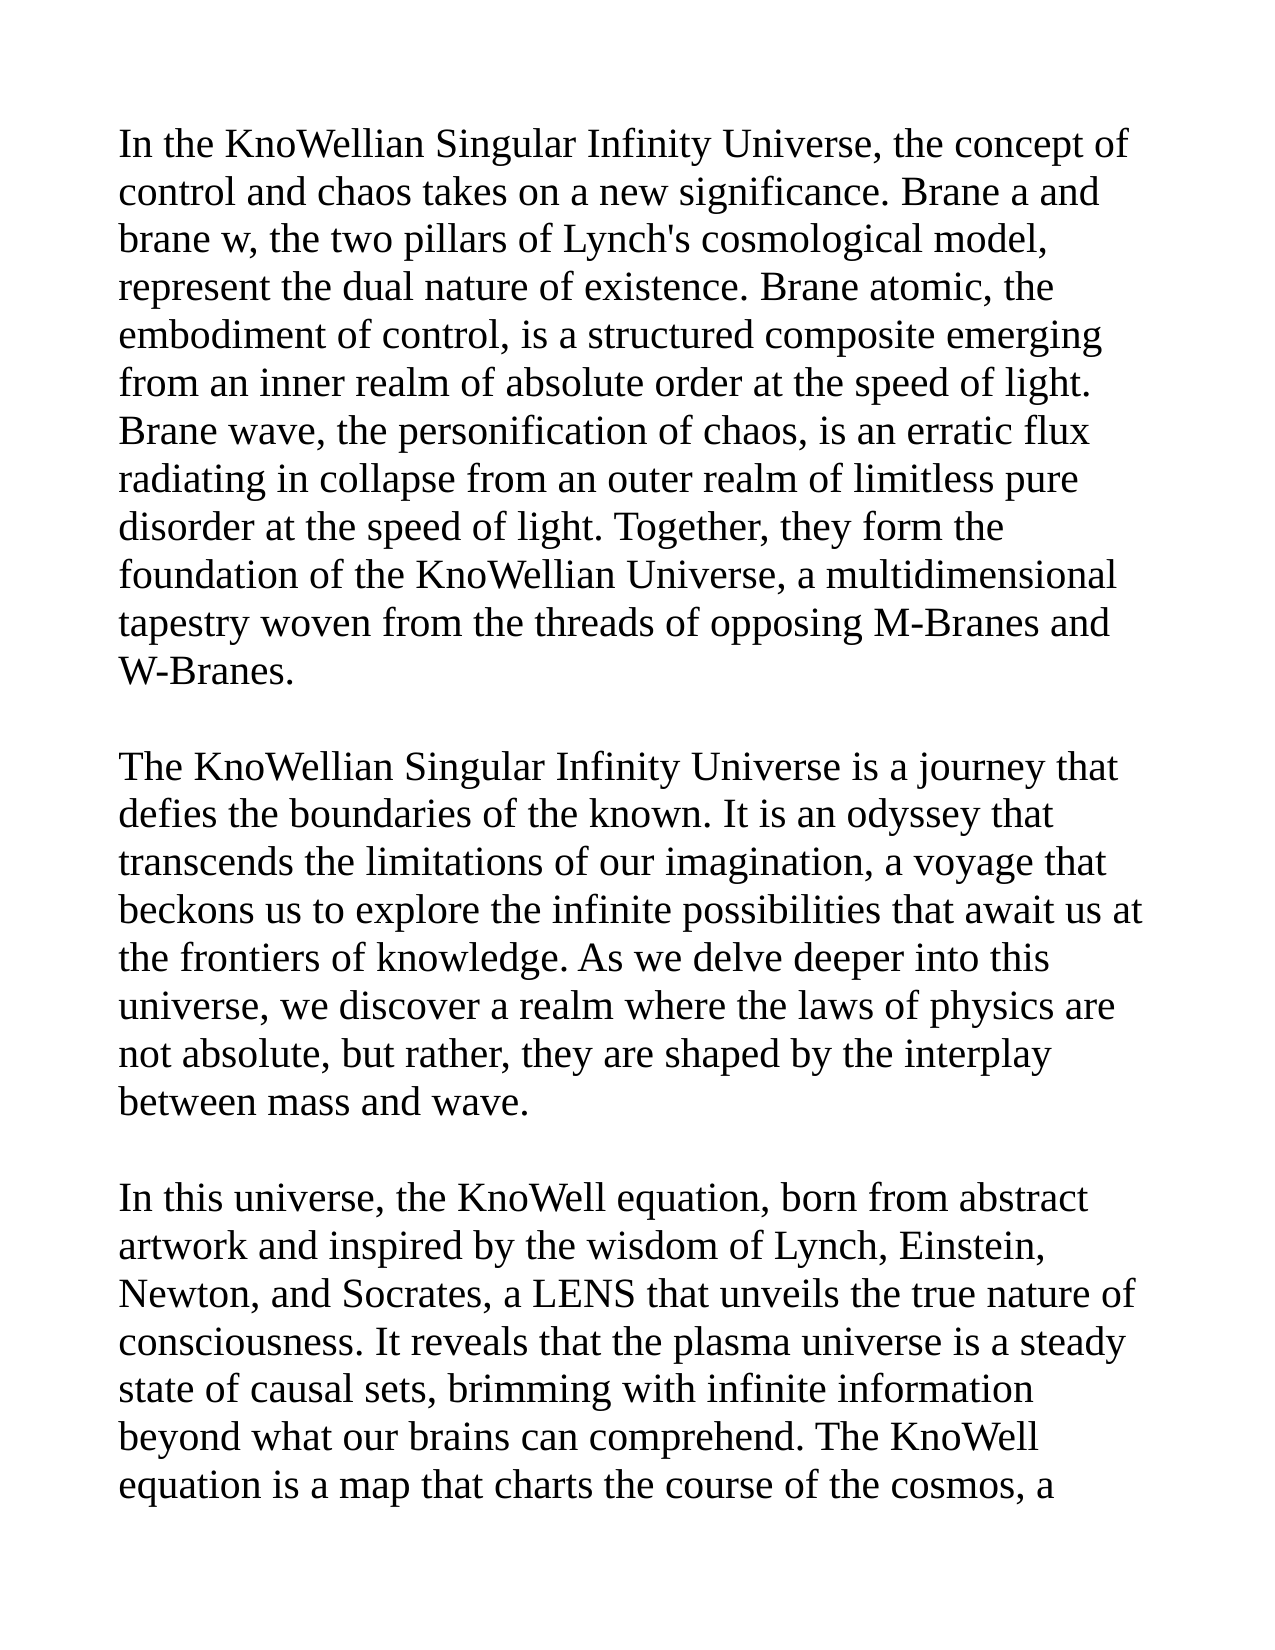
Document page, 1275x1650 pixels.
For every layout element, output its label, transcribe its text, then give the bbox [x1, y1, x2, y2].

text In the KnoWellian Singular Infinity Universe, the concept of control and chaos takes on a new significance. Brane a and brane w, the two pillars of Lynch's cosmological model, represent the dual nature of existence. Brane atomic, the embodiment of control, is a structured composite emerging from an inner realm of absolute order at the speed of light. Brane wave, the personification of chaos, is an erratic flux radiating in collapse from an outer realm of limitless pure disorder at the speed of light. Together, they form the foundation of the KnoWellian Universe, a multidimensional tapestry woven from the threads of opposing M-Branes and W-Branes. [118, 118, 1157, 693]
text In this universe, the KnoWell equation, born from abstract artwork and inspired by the wisdom of Lynch, Einstein, Newton, and Socrates, a LENS that unveils the true nature of consciousness. It reveals that the plasma universe is a steady state of causal sets, brimming with infinite information beyond what our brains can comprehend. The KnoWell equation is a map that charts the course of the cosmos, a [118, 1172, 1157, 1508]
text The KnoWellian Singular Infinity Universe is a journey that defies the boundaries of the known. It is an odyssey that transcends the limitations of our imagination, a voyage that beckons us to explore the infinite possibilities that await us at the frontiers of knowledge. As we delve deeper into this universe, we discover a realm where the laws of physics are not absolute, but rather, they are shaped by the interplay between mass and wave. [118, 741, 1157, 1124]
